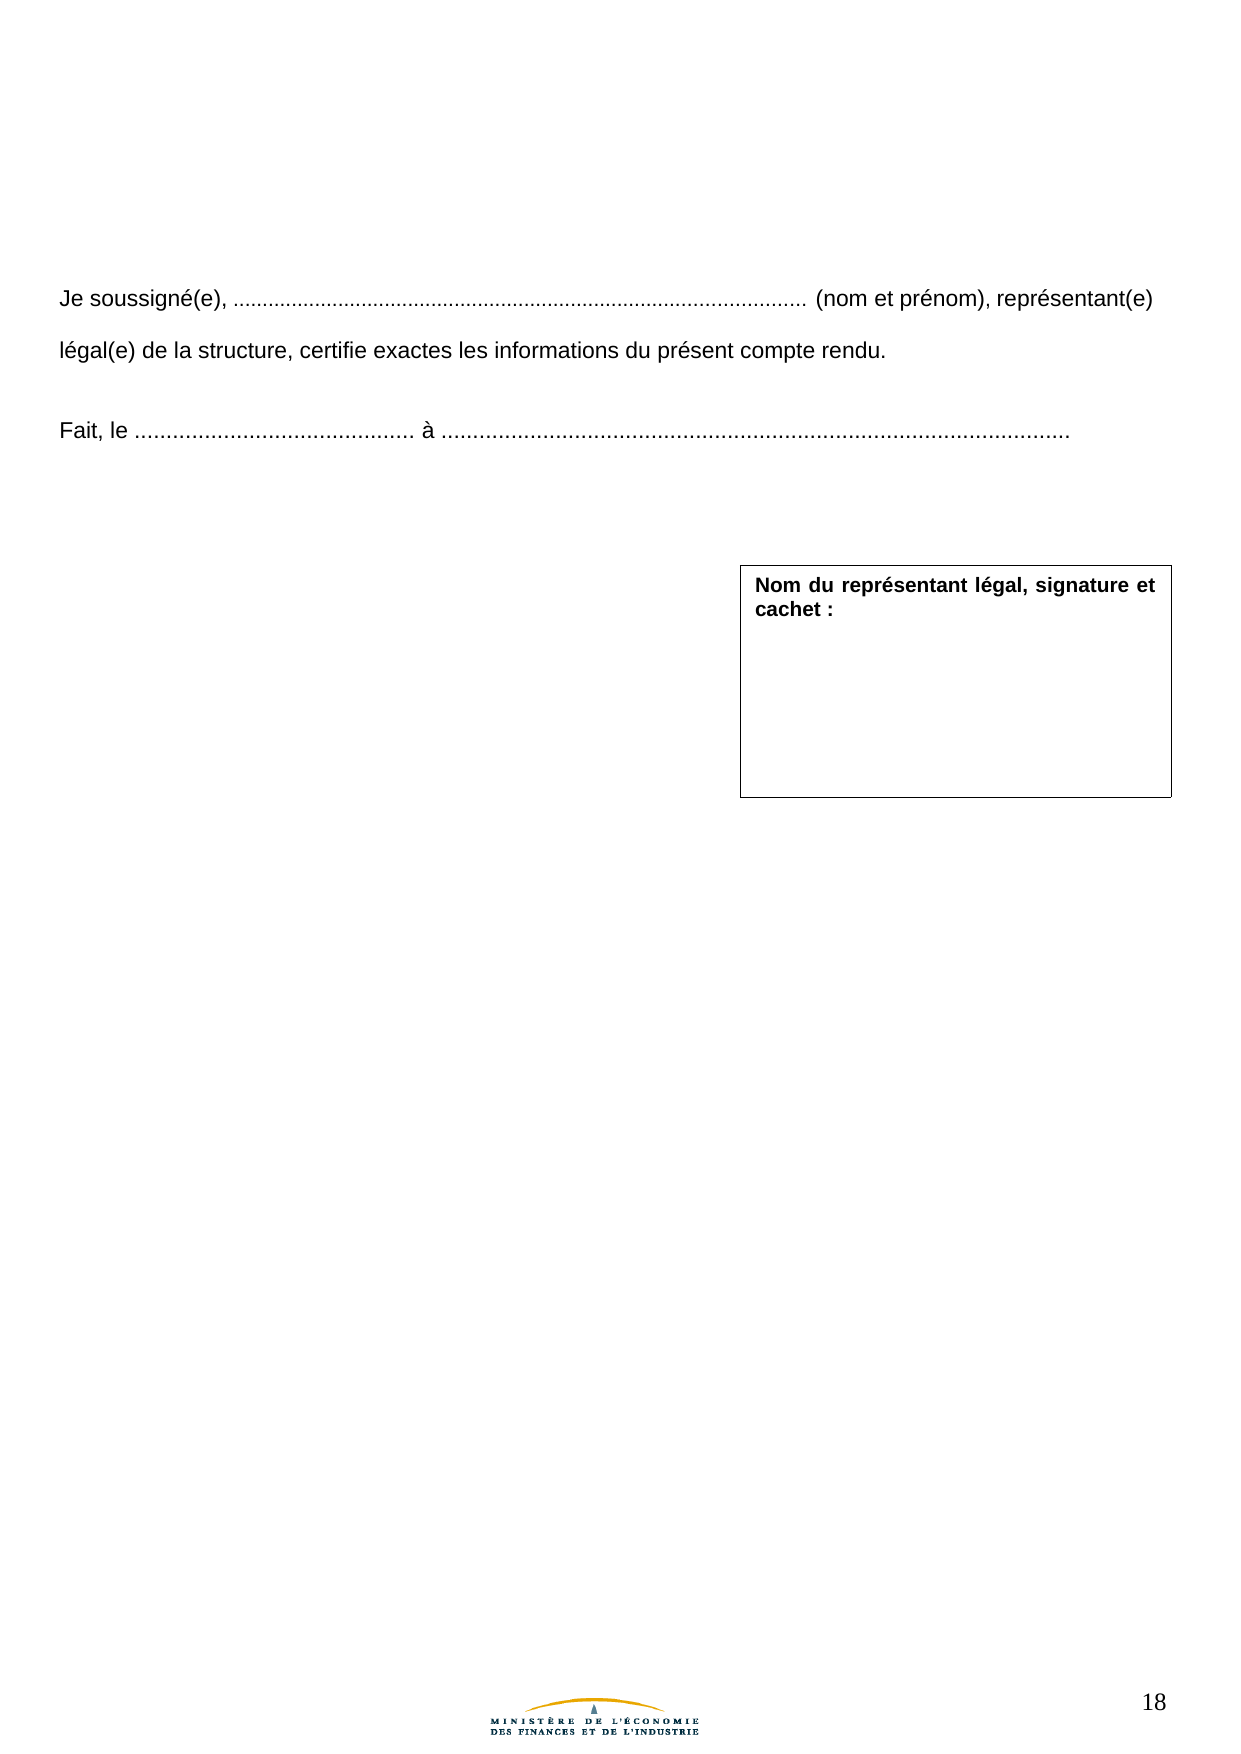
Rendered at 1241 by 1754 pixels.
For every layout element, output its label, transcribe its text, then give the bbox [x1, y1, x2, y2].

text Fait, le à [59, 417, 1167, 443]
text Nom du représentant légal, signature et cachet : [755, 572, 1156, 620]
text Je soussigné(e), (nom et prénom), représentant(e) [59, 285, 1167, 311]
text légal(e) de la structure, certifie exactes les informations du présent compte rendu. [59, 337, 1167, 364]
picture [470, 1687, 718, 1750]
